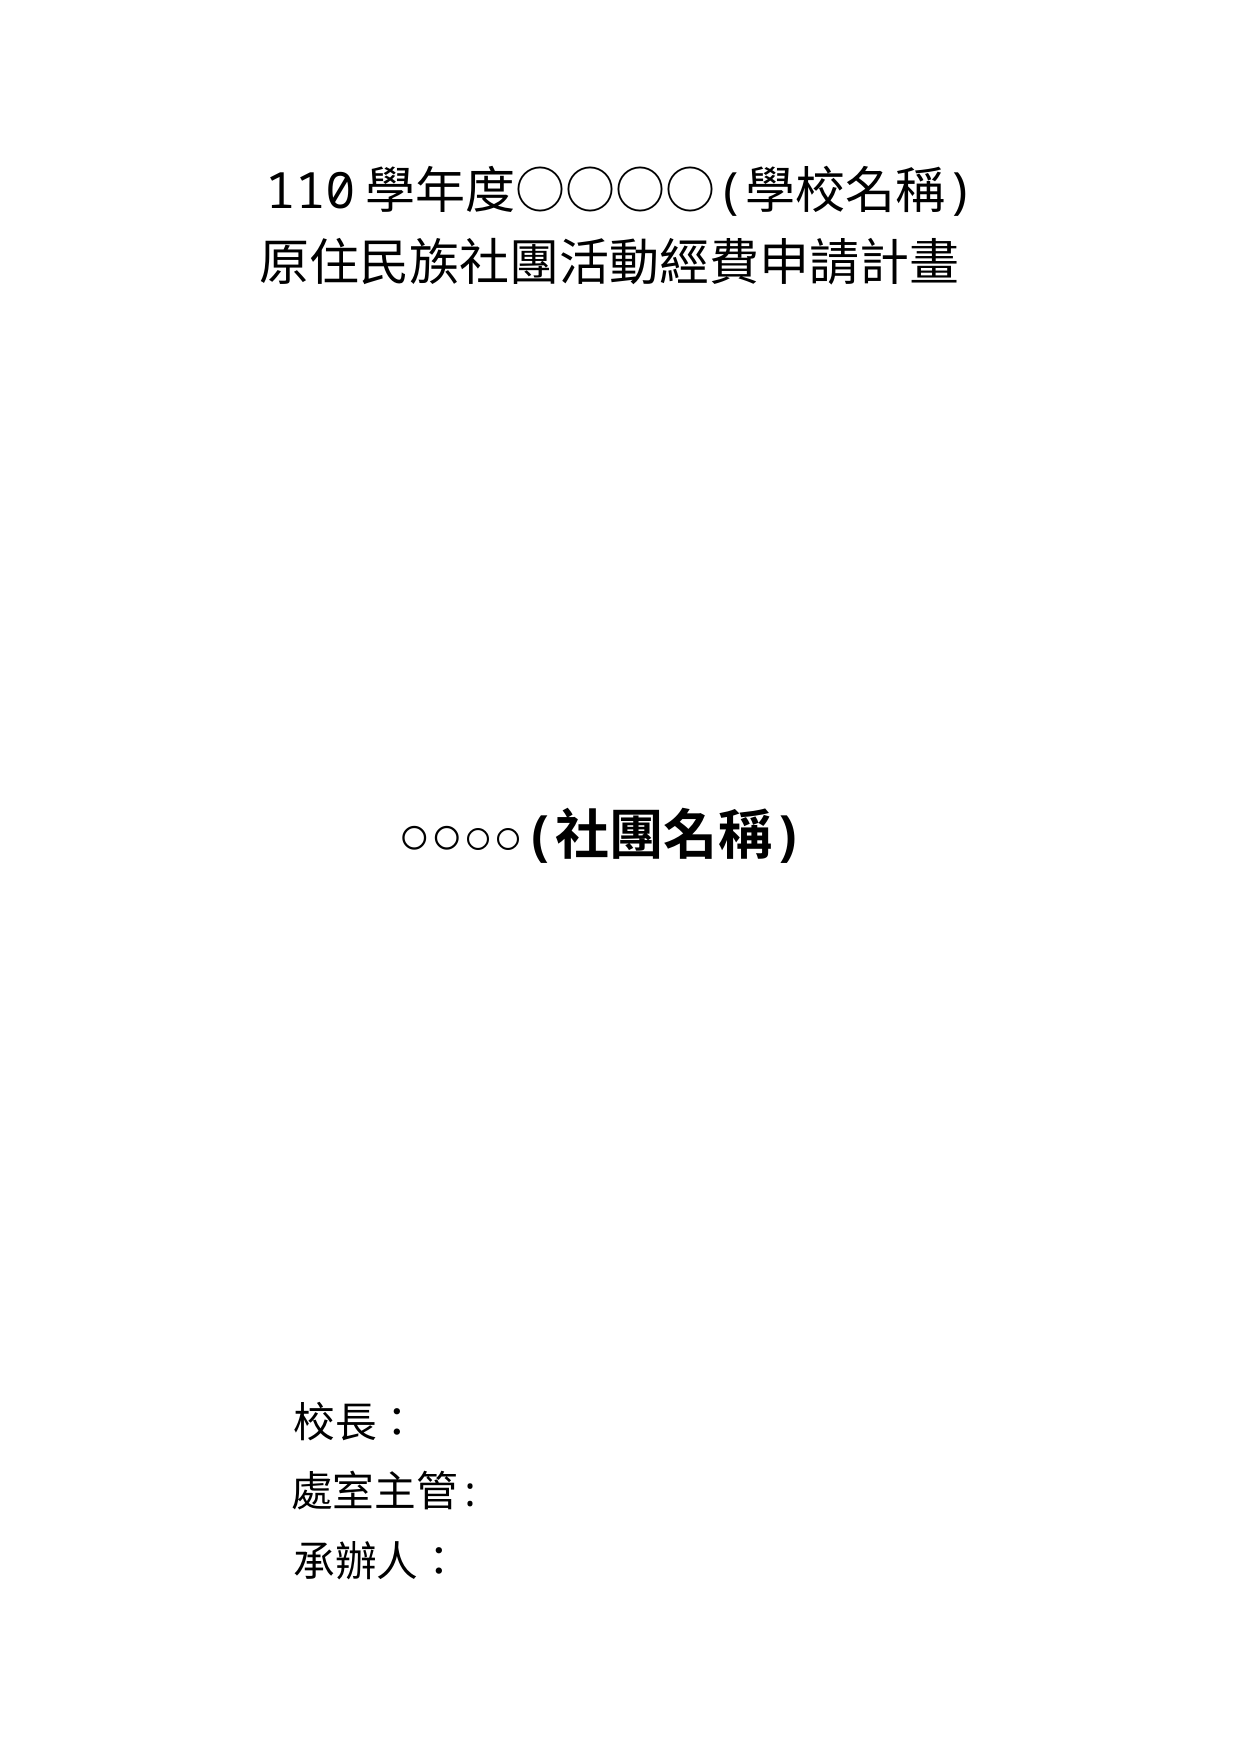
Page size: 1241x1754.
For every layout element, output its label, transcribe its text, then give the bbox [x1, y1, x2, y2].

text 110學年度○○○○(學校名稱) [187, 150, 1053, 223]
text 原住民族社團活動經費申請計畫 [187, 223, 1032, 295]
text 校長： [291, 1389, 852, 1449]
text 處室主管: [187, 1458, 852, 1519]
text 承辦人： [291, 1528, 852, 1588]
subtitle ○○○○(社團名稱) [150, 792, 1053, 870]
